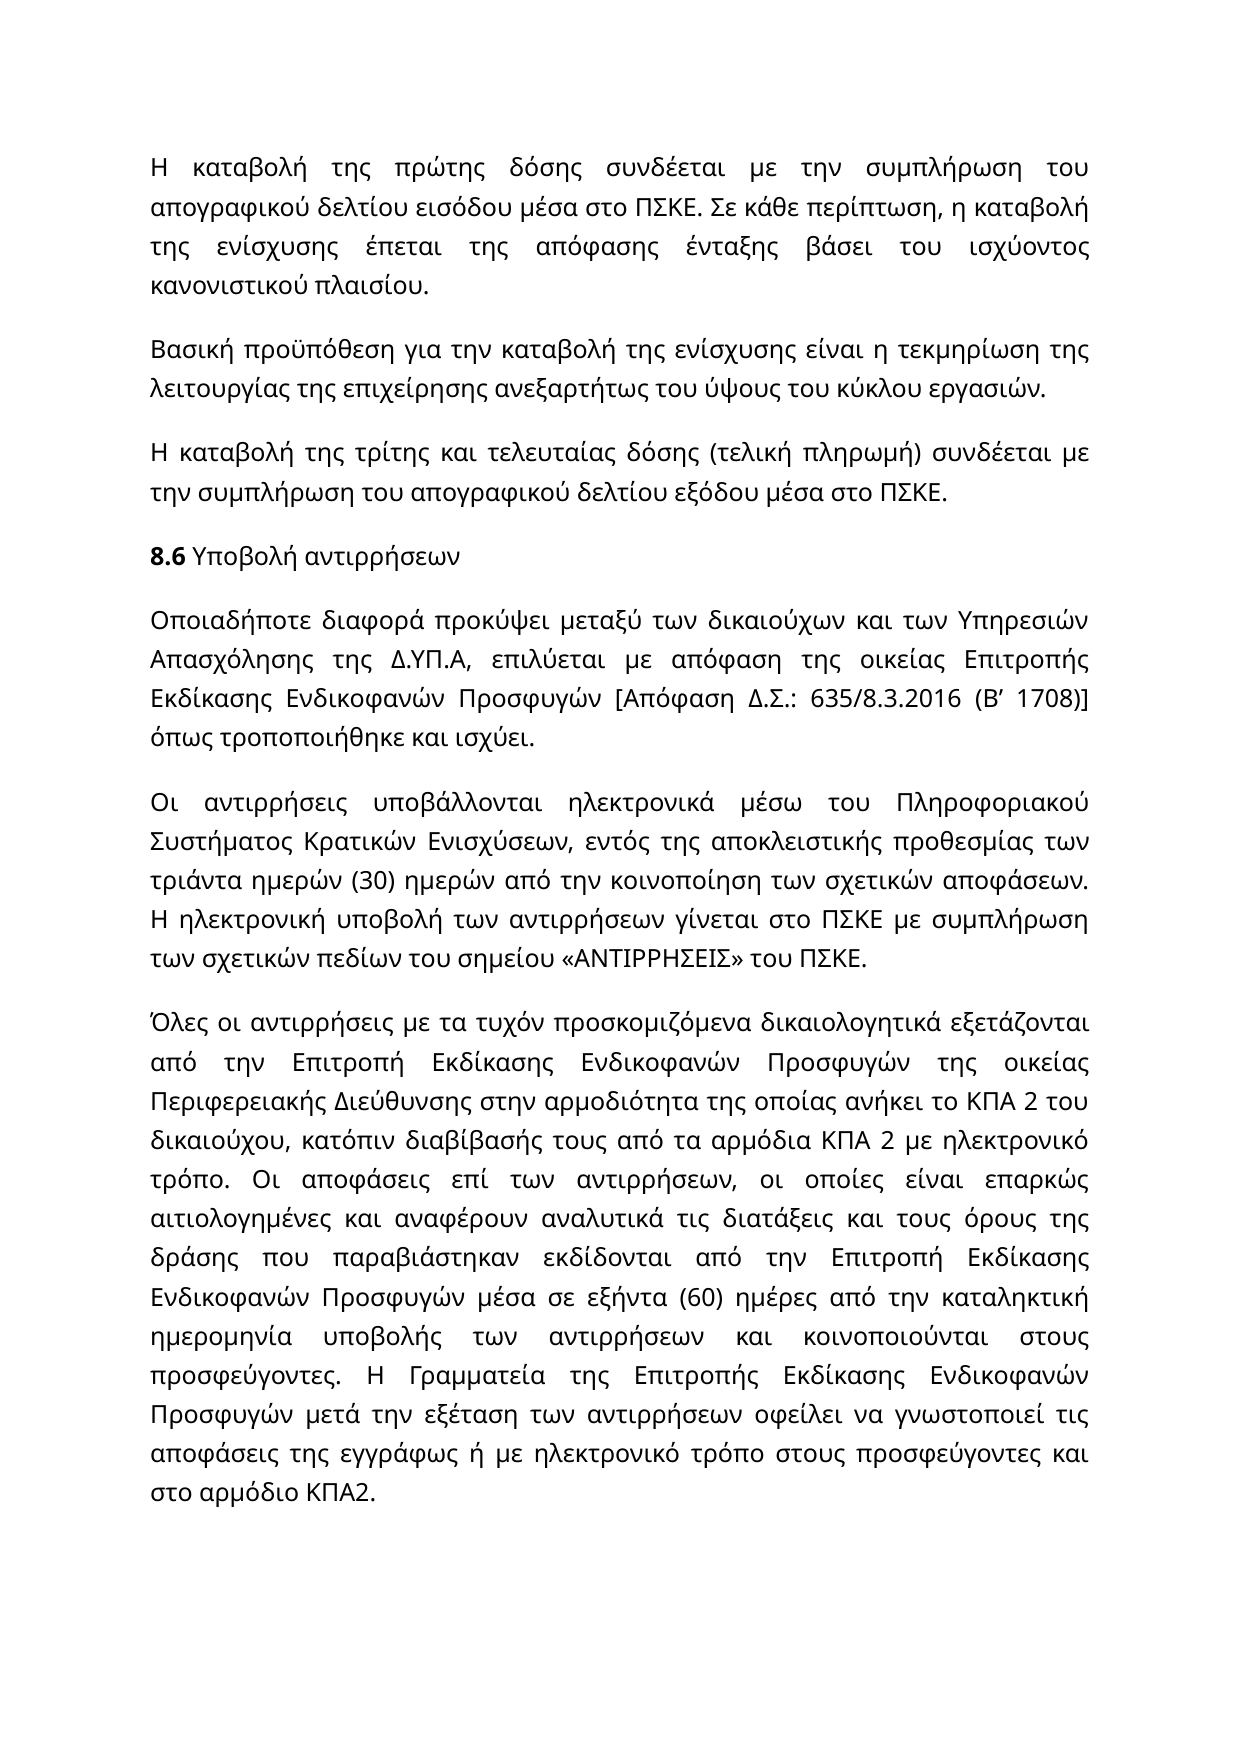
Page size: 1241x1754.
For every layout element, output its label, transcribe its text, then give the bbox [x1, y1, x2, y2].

text Η καταβολή της πρώτης δόσης συνδέεται με την συμπλήρωση του απογραφικού δελτίου εισόδου μέσα στο ΠΣΚΕ. Σε κάθε περίπτωση, η καταβολή της ενίσχυσης έπεται της απόφασης ένταξης βάσει του ισχύοντος κανονιστικού πλαισίου. [150, 150, 1090, 302]
text Βασική προϋπόθεση για την καταβολή της ενίσχυσης είναι η τεκμηρίωση της λειτουργίας της επιχείρησης ανεξαρτήτως του ύψους του κύκλου εργασιών. [150, 332, 1090, 405]
text Οποιαδήποτε διαφορά προκύψει μεταξύ των δικαιούχων και των Υπηρεσιών Απασχόλησης της Δ.ΥΠ.Α, επιλύεται με απόφαση της οικείας Επιτροπής Εκδίκασης Ενδικοφανών Προσφυγών [Απόφαση Δ.Σ.: 635/8.3.2016 (Β’ 1708)] όπως τροποποιήθηκε και ισχύει. [150, 602, 1090, 754]
text Όλες οι αντιρρήσεις με τα τυχόν προσκομιζόμενα δικαιολογητικά εξετάζονται από την Επιτροπή Εκδίκασης Ενδικοφανών Προσφυγών της οικείας Περιφερειακής Διεύθυνσης στην αρμοδιότητα της οποίας ανήκει το ΚΠΑ 2 του δικαιούχου, κατόπιν διαβίβασής τους από τα αρμόδια ΚΠΑ 2 με ηλεκτρονικό τρόπο. Οι αποφάσεις επί των αντιρρήσεων, οι οποίες είναι επαρκώς αιτιολογημένες και αναφέρουν αναλυτικά τις διατάξεις και τους όρους της δράσης που παραβιάστηκαν εκδίδονται από την Επιτροπή Εκδίκασης Ενδικοφανών Προσφυγών μέσα σε εξήντα (60) ημέρες από την καταληκτική ημερομηνία υποβολής των αντιρρήσεων και κοινοποιούνται στους προσφεύγοντες. Η Γραμματεία της Επιτροπής Εκδίκασης Ενδικοφανών Προσφυγών μετά την εξέταση των αντιρρήσεων οφείλει να γνωστοποιεί τις αποφάσεις της εγγράφως ή με ηλεκτρονικό τρόπο στους προσφεύγοντες και στο αρμόδιο ΚΠΑ2. [150, 1005, 1090, 1509]
text Οι αντιρρήσεις υποβάλλονται ηλεκτρονικά μέσω του Πληροφοριακού Συστήματος Κρατικών Ενισχύσεων, εντός της αποκλειστικής προθεσμίας των τριάντα ημερών (30) ημερών από την κοινοποίηση των σχετικών αποφάσεων. Η ηλεκτρονική υποβολή των αντιρρήσεων γίνεται στο ΠΣΚΕ με συμπλήρωση των σχετικών πεδίων του σημείου «ΑΝΤΙΡΡΗΣΕΙΣ» του ΠΣΚΕ. [150, 784, 1090, 975]
text Η καταβολή της τρίτης και τελευταίας δόσης (τελική πληρωμή) συνδέεται με την συμπλήρωση του απογραφικού δελτίου εξόδου μέσα στο ΠΣΚΕ. [150, 435, 1090, 508]
text 8.6 Υποβολή αντιρρήσεων [150, 538, 1090, 572]
